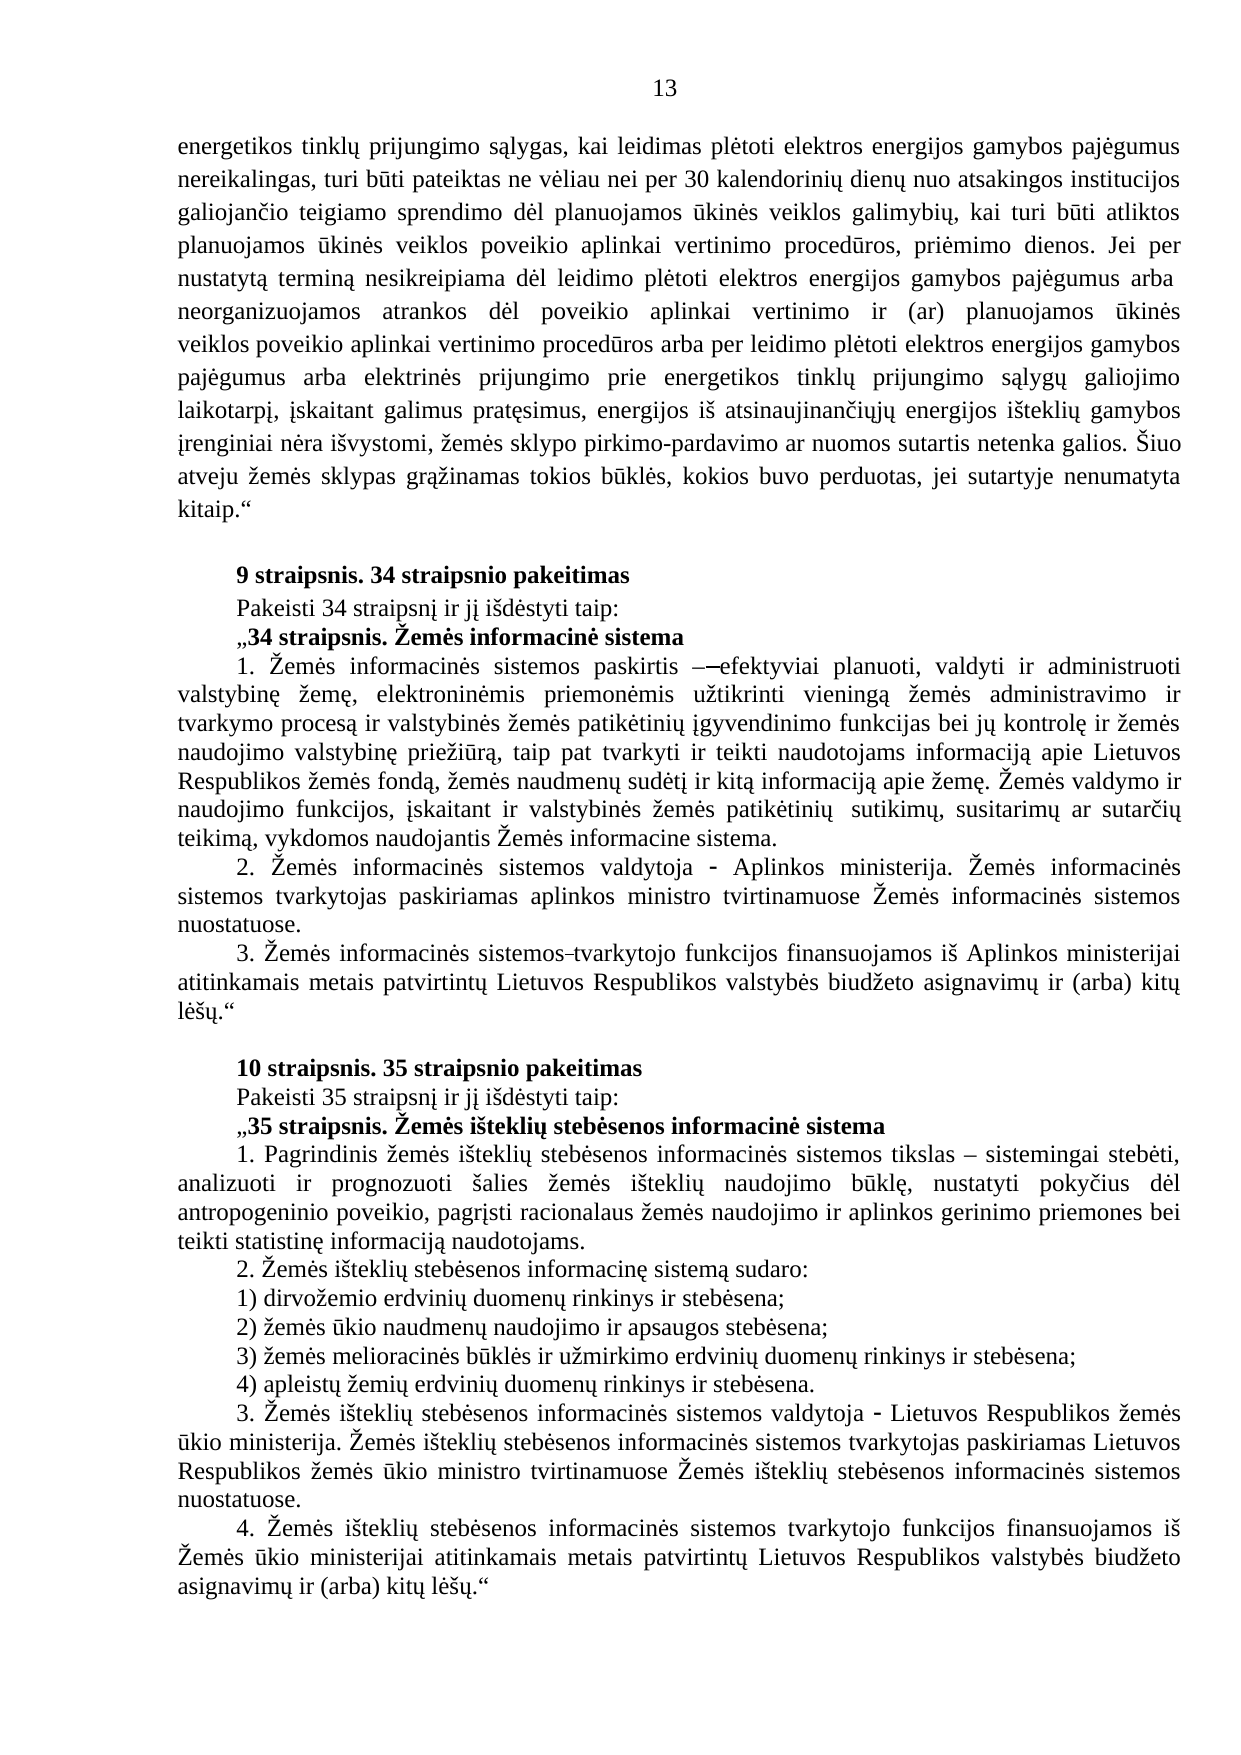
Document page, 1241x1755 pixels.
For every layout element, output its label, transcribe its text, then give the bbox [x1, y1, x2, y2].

text 3) žemės melioracinės būklės ir užmirkimo erdvinių duomenų rinkinys ir stebėsena; [177, 1341, 1181, 1369]
text 2. Žemės informacinės sistemos valdytoja  Aplinkos ministerija. Žemės informacinės sistemos tvarkytojas paskiriamas aplinkos ministro tvirtinamuose Žemės informacinės sistemos nuostatuose. [177, 852, 1181, 938]
text 4) apleistų žemių erdvinių duomenų rinkinys ir stebėsena. [177, 1369, 1181, 1398]
text 2) žemės ūkio naudmenų naudojimo ir apsaugos stebėsena; [177, 1312, 1181, 1341]
text 1) dirvožemio erdvinių duomenų rinkinys ir stebėsena; [177, 1283, 1181, 1312]
text 10 straipsnis. 35 straipsnio pakeitimas [177, 1053, 1181, 1082]
text 2. Žemės išteklių stebėsenos informacinę sistemą sudaro: [177, 1254, 1181, 1283]
text energetikos tinklų prijungimo sąlygas, kai leidimas plėtoti elektros energijos gamybos pajėgumus nereikalingas, turi būti pateiktas ne vėliau nei per 30 kalendorinių dienų nuo atsakingos institucijos galiojančio teigiamo sprendimo dėl planuojamos ūkinės veiklos galimybių, kai turi būti atliktos planuojamos ūkinės veiklos poveikio aplinkai vertinimo procedūros, priėmimo dienos. Jei per nustatytą terminą nesikreipiama dėl leidimo plėtoti elektros energijos gamybos pajėgumus arba neorganizuojamos atrankos dėl poveikio aplinkai vertinimo ir (ar) planuojamos ūkinės veiklos poveikio aplinkai vertinimo procedūros arba per leidimo plėtoti elektros energijos gamybos pajėgumus arba elektrinės prijungimo prie energetikos tinklų prijungimo sąlygų galiojimo laikotarpį, įskaitant galimus pratęsimus, energijos iš atsinaujinančiųjų energijos išteklių gamybos įrenginiai nėra išvystomi, žemės sklypo pirkimo-pardavimo ar nuomos sutartis netenka galios. Šiuo atveju žemės sklypas grąžinamas tokios būklės, kokios buvo perduotas, jei sutartyje nenumatyta kitaip.“ [177, 131, 1181, 523]
text „35 straipsnis. Žemės išteklių stebėsenos informacinė sistema [177, 1111, 1181, 1139]
text „34 straipsnis. Žemės informacinė sistema [177, 622, 1181, 651]
text Pakeisti 34 straipsnį ir jį išdėstyti taip: [177, 593, 1181, 622]
text 9 straipsnis. 34 straipsnio pakeitimas [177, 560, 1181, 589]
text 3. Žemės informacinės sistemos tvarkytojo funkcijos finansuojamos iš Aplinkos ministerijai atitinkamais metais patvirtintų Lietuvos Respublikos valstybės biudžeto asignavimų ir (arba) kitų lėšų.“ [177, 938, 1181, 1024]
text 4. Žemės išteklių stebėsenos informacinės sistemos tvarkytojo funkcijos finansuojamos iš Žemės ūkio ministerijai atitinkamais metais patvirtintų Lietuvos Respublikos valstybės biudžeto asignavimų ir (arba) kitų lėšų.“ [177, 1513, 1181, 1599]
text Pakeisti 35 straipsnį ir jį išdėstyti taip: [177, 1082, 1181, 1111]
text 1. Pagrindinis žemės išteklių stebėsenos informacinės sistemos tikslas – sistemingai stebėti, analizuoti ir prognozuoti šalies žemės išteklių naudojimo būklę, nustatyti pokyčius dėl antropogeninio poveikio, pagrįsti racionalaus žemės naudojimo ir aplinkos gerinimo priemones bei teikti statistinę informaciją naudotojams. [177, 1139, 1181, 1254]
text 3. Žemės išteklių stebėsenos informacinės sistemos valdytoja  Lietuvos Respublikos žemės ūkio ministerija. Žemės išteklių stebėsenos informacinės sistemos tvarkytojas paskiriamas Lietuvos Respublikos žemės ūkio ministro tvirtinamuose Žemės išteklių stebėsenos informacinės sistemos nuostatuose. [177, 1398, 1181, 1513]
text 1. Žemės informacinės sistemos paskirtis – efektyviai planuoti, valdyti ir administruoti valstybinę žemę, elektroninėmis priemonėmis užtikrinti vieningą žemės administravimo ir tvarkymo procesą ir valstybinės žemės patikėtinių įgyvendinimo funkcijas bei jų kontrolę ir žemės naudojimo valstybinę priežiūrą, taip pat tvarkyti ir teikti naudotojams informaciją apie Lietuvos Respublikos žemės fondą, žemės naudmenų sudėtį ir kitą informaciją apie žemę. Žemės valdymo ir naudojimo funkcijos, įskaitant ir valstybinės žemės patikėtinių sutikimų, susitarimų ar sutarčių teikimą, vykdomos naudojantis Žemės informacine sistema. [177, 651, 1181, 852]
